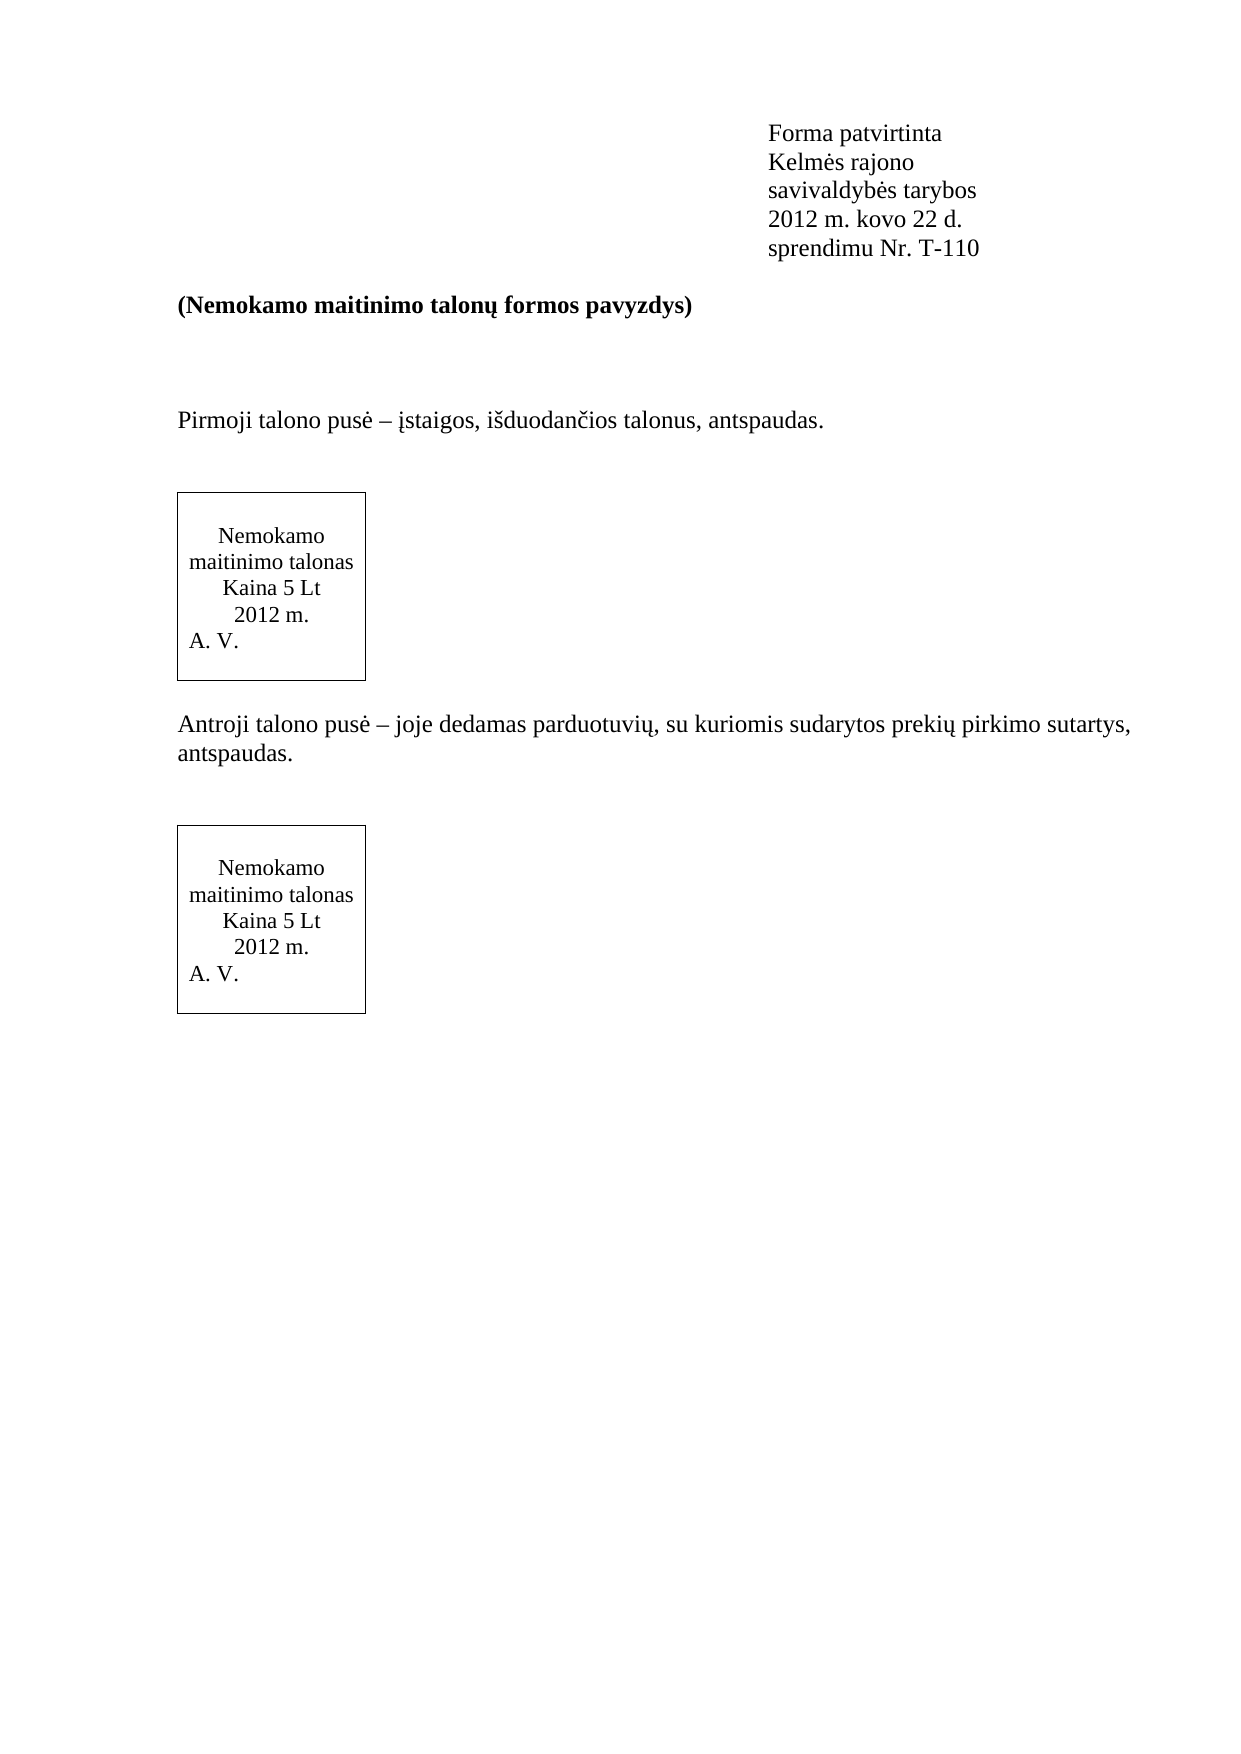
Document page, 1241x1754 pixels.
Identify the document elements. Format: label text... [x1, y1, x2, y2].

text (Nemokamo maitinimo talonų formos pavyzdys) [177, 291, 1181, 319]
text Forma patvirtinta [768, 118, 1181, 147]
table_header Nemokamo maitinimo talonas Kaina 5 Lt 2012 m. A. V. [178, 826, 365, 1012]
text Antroji talono pusė – joje dedamas parduotuvių, su kuriomis sudarytos prekių pirkimo sutartys, antspaudas. [177, 709, 1181, 767]
table_header Nemokamo maitinimo talonas Kaina 5 Lt 2012 m. A. V. [178, 493, 365, 680]
text sprendimu Nr. T-110 [768, 233, 1181, 262]
text 2012 m. kovo 22 d. [768, 204, 1181, 233]
text savivaldybės tarybos [768, 176, 1181, 204]
text Pirmoji talono pusė – įstaigos, išduodančios talonus, antspaudas. [177, 406, 1181, 434]
text Kelmės rajono [768, 147, 1181, 176]
